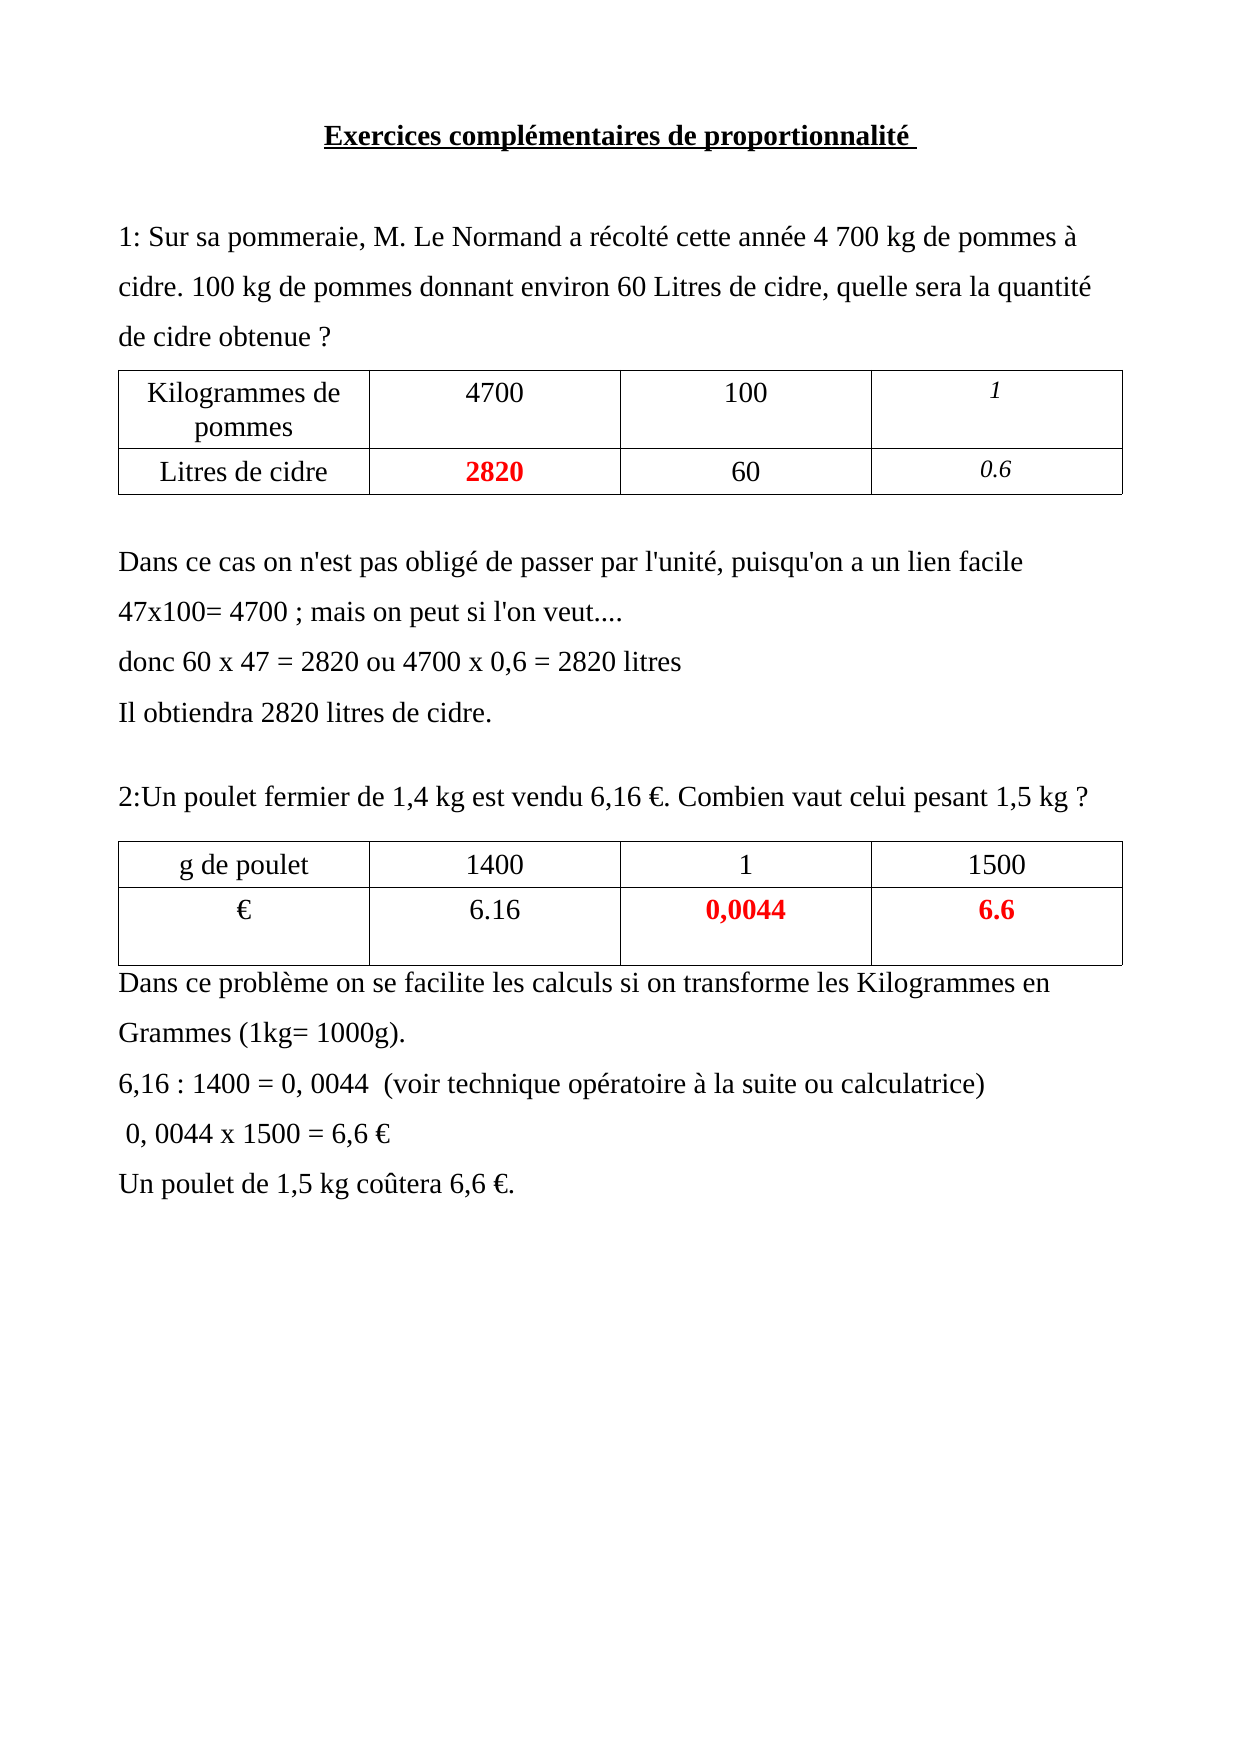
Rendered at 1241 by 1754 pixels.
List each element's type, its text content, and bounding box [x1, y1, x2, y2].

table_header 4700 [370, 371, 620, 448]
text Exercices complémentaires de proportionnalité [118, 118, 1122, 152]
text Dans ce problème on se facilite les calculs si on transforme les Kilogrammes en Grammes (1kg= 1000g). [118, 966, 1122, 1049]
table_header 1400 [370, 842, 620, 887]
table_cell 0,0044 [621, 888, 871, 965]
table_header 1500 [872, 842, 1122, 887]
table_header 100 [621, 371, 871, 448]
table_header Kilogrammes de pommes [119, 371, 369, 448]
text Dans ce cas on n'est pas obligé de passer par l'unité, puisqu'on a un lien facile 47x100= 4700 ; mais on peut si l'on veut.... [118, 544, 1122, 628]
table_cell 0,6 [872, 449, 1122, 493]
text 2:Un poulet fermier de 1,4 kg est vendu 6,16 €. Combien vaut celui pesant 1,5 kg ? [118, 779, 1122, 812]
table_cell Litres de cidre [119, 449, 369, 493]
text donc 60 x 47 = 2820 ou 4700 x 0,6 = 2820 litres [118, 644, 1122, 678]
text 6,16 : 1400 = 0, 0044 (voir technique opératoire à la suite ou calculatrice) [118, 1066, 1122, 1099]
text Il obtiendra 2820 litres de cidre. [118, 695, 1122, 728]
table_cell 60 [621, 449, 871, 493]
table_header 1 [621, 842, 871, 887]
table_header g de poulet [119, 842, 369, 887]
table_cell 6,16 [370, 888, 620, 965]
table_cell € [119, 888, 369, 965]
table_header 1 [872, 371, 1122, 448]
text 1: Sur sa pommeraie, M. Le Normand a récolté cette année 4 700 kg de pommes à cidre. 100 kg de pommes donnant environ 60 Litres de cidre, quelle sera la quantité de cidre obtenue ? [118, 219, 1122, 353]
text Un poulet de 1,5 kg coûtera 6,6 €. [118, 1167, 1122, 1200]
table_cell 6,6 [872, 888, 1122, 965]
text 0, 0044 x 1500 = 6,6 € [118, 1116, 1122, 1150]
table_cell 2820 [370, 449, 620, 493]
